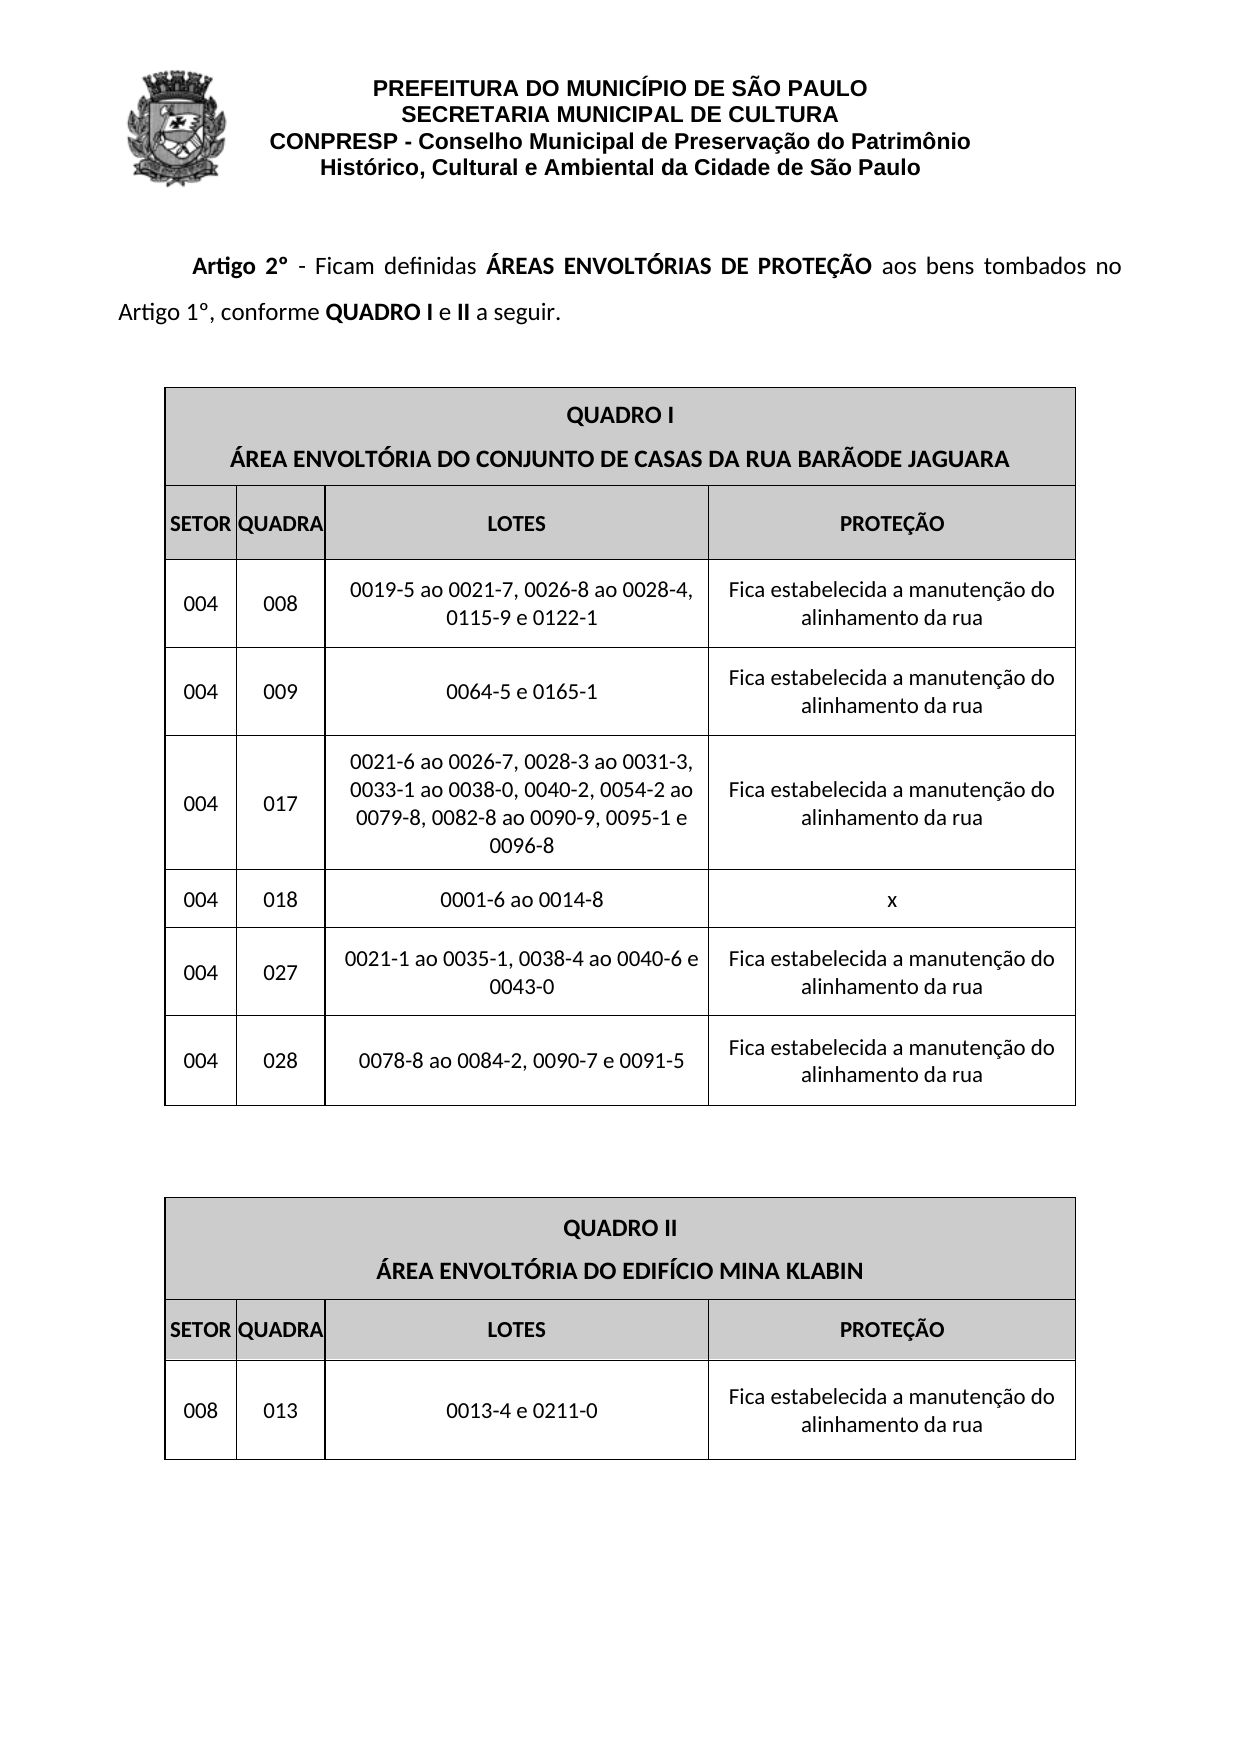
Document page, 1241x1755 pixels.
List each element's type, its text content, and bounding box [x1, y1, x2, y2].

table_cell 004 [166, 1016, 236, 1105]
table_cell LOTES [326, 1300, 708, 1359]
table_cell SETOR [166, 1300, 236, 1359]
table_cell 0021-1 ao 0035-1, 0038-4 ao 0040-6 e 0043-0 [326, 928, 708, 1015]
table_cell Fica estabelecida a manutenção do alinhamento da rua [709, 928, 1075, 1015]
table_cell 013 [237, 1361, 324, 1459]
table_cell 004 [166, 870, 236, 927]
table_cell 009 [237, 648, 324, 735]
table_cell QUADRA [237, 486, 324, 559]
table_cell Fica estabelecida a manutenção do alinhamento da rua [709, 1016, 1075, 1105]
table_cell 008 [237, 560, 324, 647]
table_cell 0001-6 ao 0014-8 [326, 870, 708, 927]
table_cell 004 [166, 648, 236, 735]
table_cell PROTEÇÃO [709, 486, 1075, 559]
table_cell 0013-4 e 0211-0 [326, 1361, 708, 1459]
table_cell SETOR [166, 486, 236, 559]
table_header QUADRO I ÁREA ENVOLTÓRIA DO CONJUNTO DE CASAS DA RUA BARÃODE JAGUARA [166, 388, 1075, 485]
table_cell 008 [166, 1361, 236, 1459]
table_cell 0078-8 ao 0084-2, 0090-7 e 0091-5 [326, 1016, 708, 1105]
table_cell 0021-6 ao 0026-7, 0028-3 ao 0031-3, 0033-1 ao 0038-0, 0040-2, 0054-2 ao 0079-8, 0082-8 ao 0090-9, 0095-1 e 0096-8 [326, 736, 708, 869]
text Artigo 2º - Ficam definidas ÁREAS ENVOLTÓRIAS DE PROTEÇÃO aos bens tombados no Artigo 1º, conforme QUADRO I e II a seguir. [118, 250, 1122, 326]
table_cell 0019-5 ao 0021-7, 0026-8 ao 0028-4, 0115-9 e 0122-1 [326, 560, 708, 647]
table_cell 004 [166, 736, 236, 869]
table_cell Fica estabelecida a manutenção do alinhamento da rua [709, 648, 1075, 735]
table_cell 018 [237, 870, 324, 927]
table_cell 004 [166, 560, 236, 647]
table_cell 028 [237, 1016, 324, 1105]
table_cell 004 [166, 928, 236, 1015]
table_cell 0064-5 e 0165-1 [326, 648, 708, 735]
table_header QUADRO II ÁREA ENVOLTÓRIA DO EDIFÍCIO MINA KLABIN [166, 1198, 1075, 1299]
table_cell Fica estabelecida a manutenção do alinhamento da rua [709, 560, 1075, 647]
table_cell PROTEÇÃO [709, 1300, 1075, 1359]
table_cell 017 [237, 736, 324, 869]
table_cell Fica estabelecida a manutenção do alinhamento da rua [709, 736, 1075, 869]
table_cell Fica estabelecida a manutenção do alinhamento da rua [709, 1361, 1075, 1459]
table_cell QUADRA [237, 1300, 324, 1359]
table_cell x [709, 870, 1075, 927]
table_cell 027 [237, 928, 324, 1015]
table_cell LOTES [326, 486, 708, 559]
